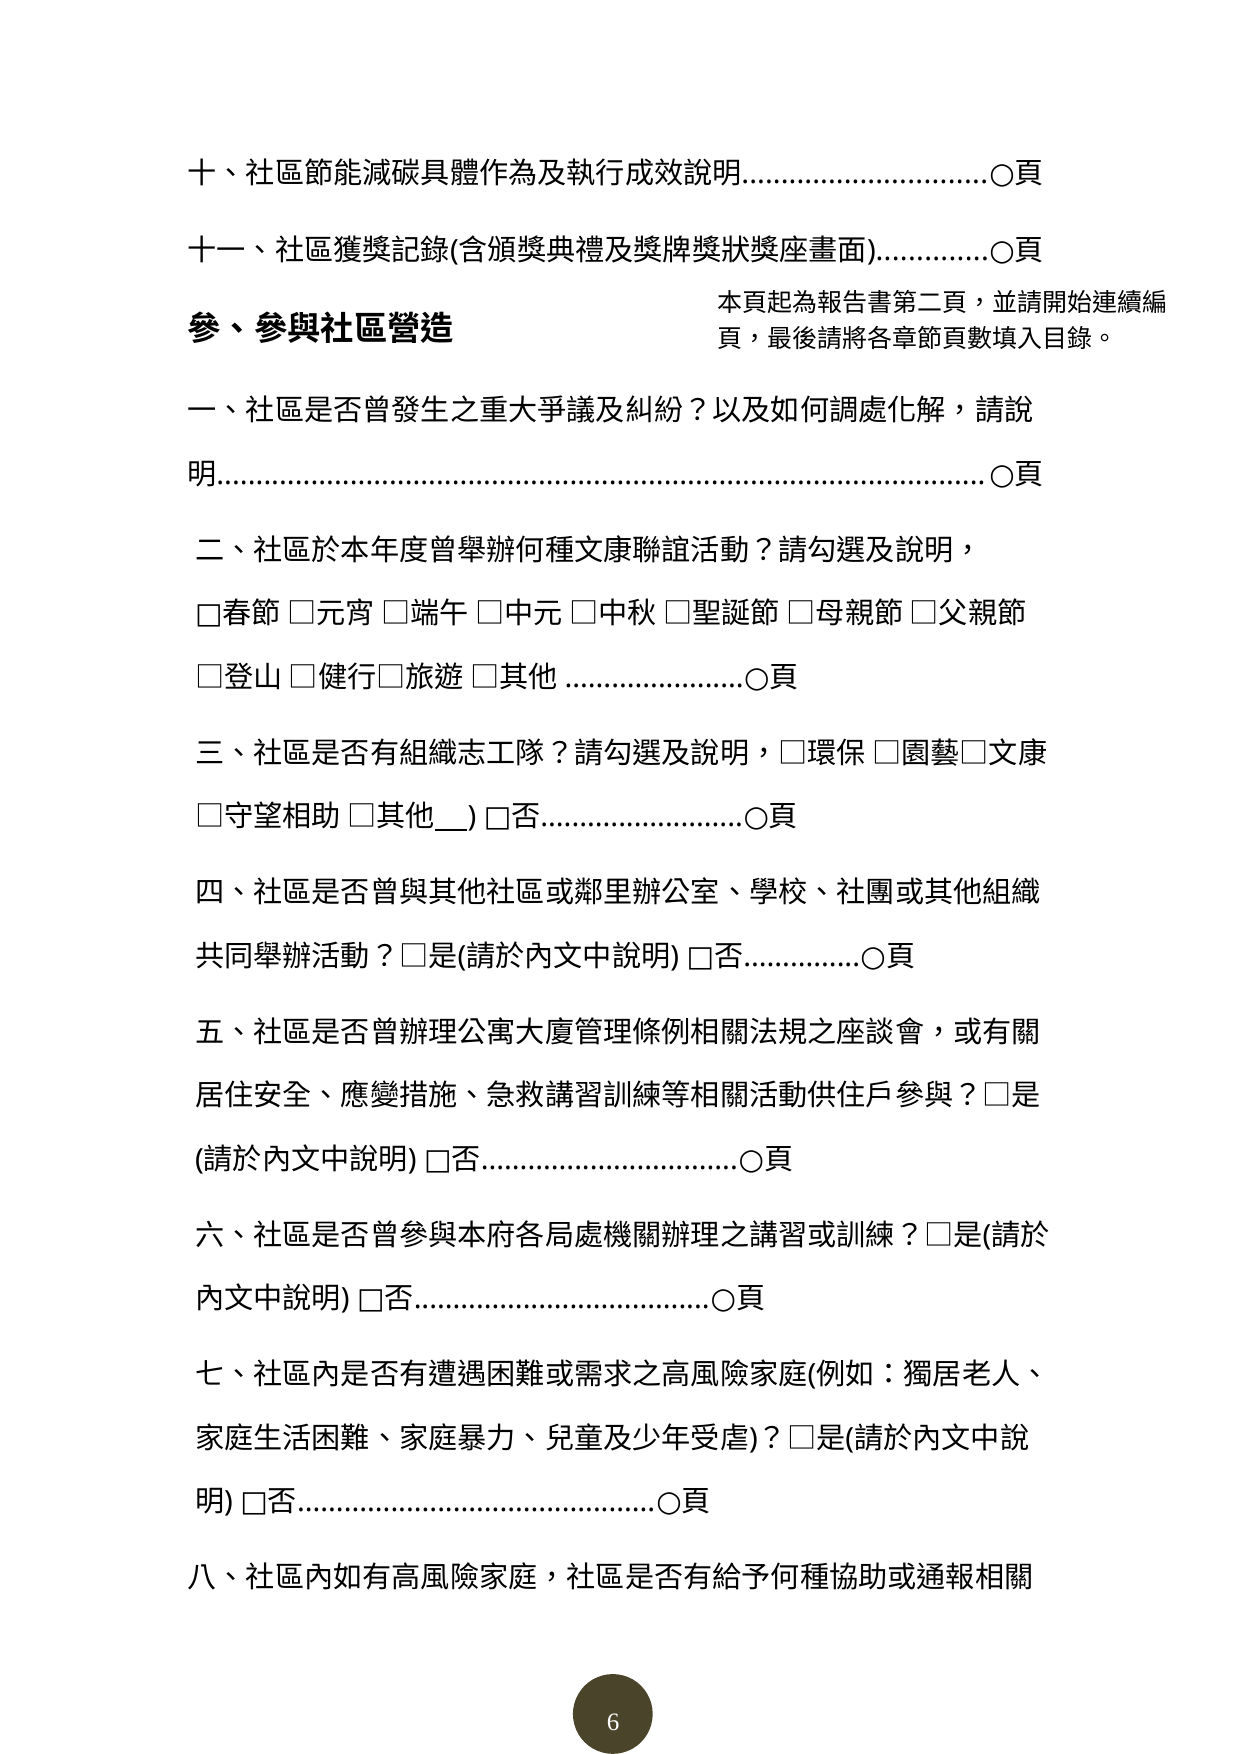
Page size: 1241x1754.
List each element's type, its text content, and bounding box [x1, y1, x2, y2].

text 五、社區是否曾辦理公寓大廈管理條例相關法規之座談會，或有關居住安全、應變措施、急救講習訓練等相關活動供住戶參與？□是(請於內文中說明) □否.................................○頁 [195, 1008, 1053, 1178]
text 參、參與社區營造 [187, 302, 702, 350]
text 六、社區是否曾參與本府各局處機關辦理之講習或訓練？□是(請於內文中說明) □否......................................○頁 [195, 1211, 1053, 1317]
text 十、社區節能減碳具體作為及執行成效說明 ○頁 [187, 150, 1053, 192]
text 一、社區是否曾發生之重大爭議及糾紛？以及如何調處化解，請說明 ○頁 [187, 387, 1053, 493]
text 八、社區內如有高風險家庭，社區是否有給予何種協助或通報相關 [187, 1554, 1053, 1596]
text 十一、社區獲獎記錄(含頒獎典禮及獎牌獎狀獎座畫面) ○頁 [187, 226, 1053, 268]
text 三、社區是否有組織志工隊？請勾選及說明，□環保 □園藝□文康 □守望相助 □其他 ) □否..........................○頁 [195, 729, 1053, 835]
text 本頁起為報告書第二頁，並請開始連續編頁，最後請將各章節頁數填入目錄。 [718, 282, 1172, 354]
text 七、社區內是否有遭遇困難或需求之高風險家庭(例如：獨居老人、家庭生活困難、家庭暴力、兒童及少年受虐)？□是(請於內文中說明) □否..............................................○頁 [195, 1351, 1053, 1520]
text 四、社區是否曾與其他社區或鄰里辦公室、學校、社團或其他組織共同舉辦活動？□是(請於內文中說明) □否...............○頁 [195, 869, 1053, 975]
text 二、社區於本年度曾舉辦何種文康聯誼活動？請勾選及說明， □春節 □元宵 □端午 □中元 □中秋 □聖誕節 □母親節 □父親節□登山 □健行□旅遊 □其他 .......................○頁 [195, 526, 1053, 696]
